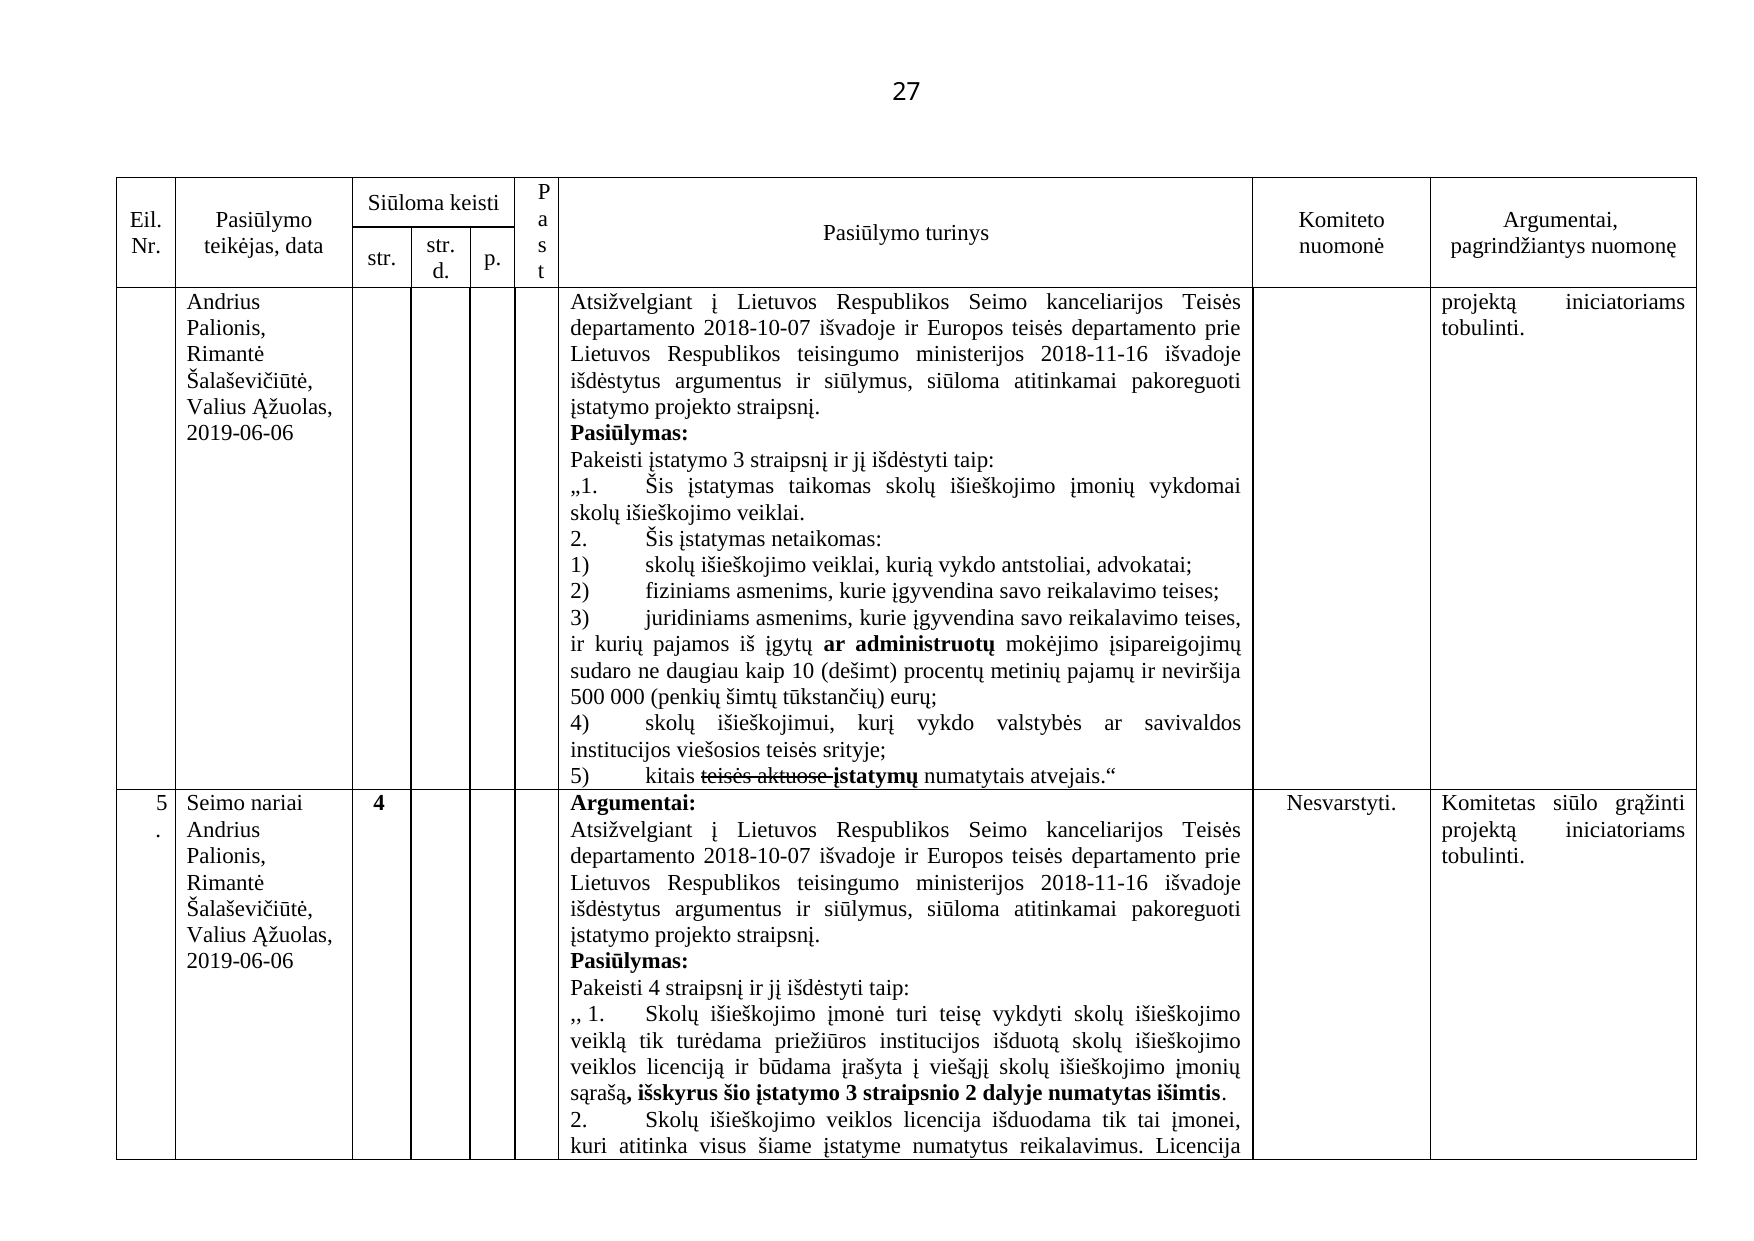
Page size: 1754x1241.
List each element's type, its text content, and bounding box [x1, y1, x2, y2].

table_cell [353, 288, 410, 788]
table_cell [412, 790, 469, 1158]
table_cell Andrius Palionis, Rimantė Šalaševičiūtė, Valius Ąžuolas, 2019-06-06 [176, 288, 352, 788]
table_cell 4 [353, 790, 410, 1158]
table_cell p. [471, 228, 514, 287]
table_cell Argumentai: Atsižvelgiant į Lietuvos Respublikos Seimo kanceliarijos Teisės departamento 2018-10-07 išvadoje ir Europos teisės departamento prie Lietuvos Respublikos teisingumo ministerijos 2018-11-16 išvadoje išdėstytus argumentus ir siūlymus, siūloma atitinkamai pakoreguoti įstatymo projekto straipsnį. Pasiūlymas: Pakeisti 4 straipsnį ir jį išdėstyti taip: ,, 1. Skolų išieškojimo įmonė turi teisę vykdyti skolų išieškojimo veiklą tik turėdama priežiūros institucijos išduotą skolų išieškojimo veiklos licenciją ir būdama įrašyta į viešąjį skolų išieškojimo įmonių sąrašą, išskyrus šio įstatymo 3 straipsnio 2 dalyje numatytas išimtis. 2. Skolų išieškojimo veiklos licencija išduodama tik tai įmonei, kuri atitinka visus šiame įstatyme numatytus reikalavimus. Licencija [559, 790, 1252, 1158]
table_cell Nesvarstyti. [1254, 790, 1430, 1158]
table_cell Seimo nariai Andrius Palionis, Rimantė Šalaševičiūtė, Valius Ąžuolas, 2019-06-06 [176, 790, 352, 1158]
table_cell [412, 288, 469, 788]
table_cell [471, 790, 514, 1158]
table_header Pasiūlymo teikėjas, data [176, 178, 352, 287]
table_header Pastabos [515, 178, 558, 287]
table_cell [516, 288, 558, 788]
table_cell str. [353, 228, 411, 287]
table_header Siūloma keisti [353, 178, 514, 226]
table_cell projektą iniciatoriams tobulinti. [1431, 288, 1696, 788]
table_cell [1254, 288, 1430, 788]
table_cell [117, 288, 175, 788]
table_cell [471, 288, 514, 788]
table_cell [117, 790, 175, 1158]
table_cell [516, 790, 558, 1158]
table_cell str. d. [412, 228, 470, 287]
table_header Eil. Nr. [117, 178, 175, 287]
table_cell Atsižvelgiant į Lietuvos Respublikos Seimo kanceliarijos Teisės departamento 2018-10-07 išvadoje ir Europos teisės departamento prie Lietuvos Respublikos teisingumo ministerijos 2018-11-16 išvadoje išdėstytus argumentus ir siūlymus, siūloma atitinkamai pakoreguoti įstatymo projekto straipsnį. Pasiūlymas: Pakeisti įstatymo 3 straipsnį ir jį išdėstyti taip: „1. Šis įstatymas taikomas skolų išieškojimo įmonių vykdomai skolų išieškojimo veiklai. 2. Šis įstatymas netaikomas: 1) skolų išieškojimo veiklai, kurią vykdo antstoliai, advokatai; 2) fiziniams asmenims, kurie įgyvendina savo reikalavimo teises; 3) juridiniams asmenims, kurie įgyvendina savo reikalavimo teises, ir kurių pajamos iš įgytų ar administruotų mokėjimo įsipareigojimų sudaro ne daugiau kaip 10 (dešimt) procentų metinių pajamų ir neviršija 500 000 (penkių šimtų tūkstančių) eurų; 4) skolų išieškojimui, kurį vykdo valstybės ar savivaldos institucijos viešosios teisės srityje; 5) kitais teisės aktuose įstatymų numatytais atvejais.“ [559, 288, 1252, 788]
table_header Argumentai, pagrindžiantys nuomonę [1431, 178, 1696, 287]
table_header Pasiūlymo turinys [559, 178, 1252, 287]
table_header Komiteto nuomonė [1253, 178, 1430, 287]
table_cell Komitetas siūlo grąžinti projektą iniciatoriams tobulinti. [1431, 790, 1696, 1158]
